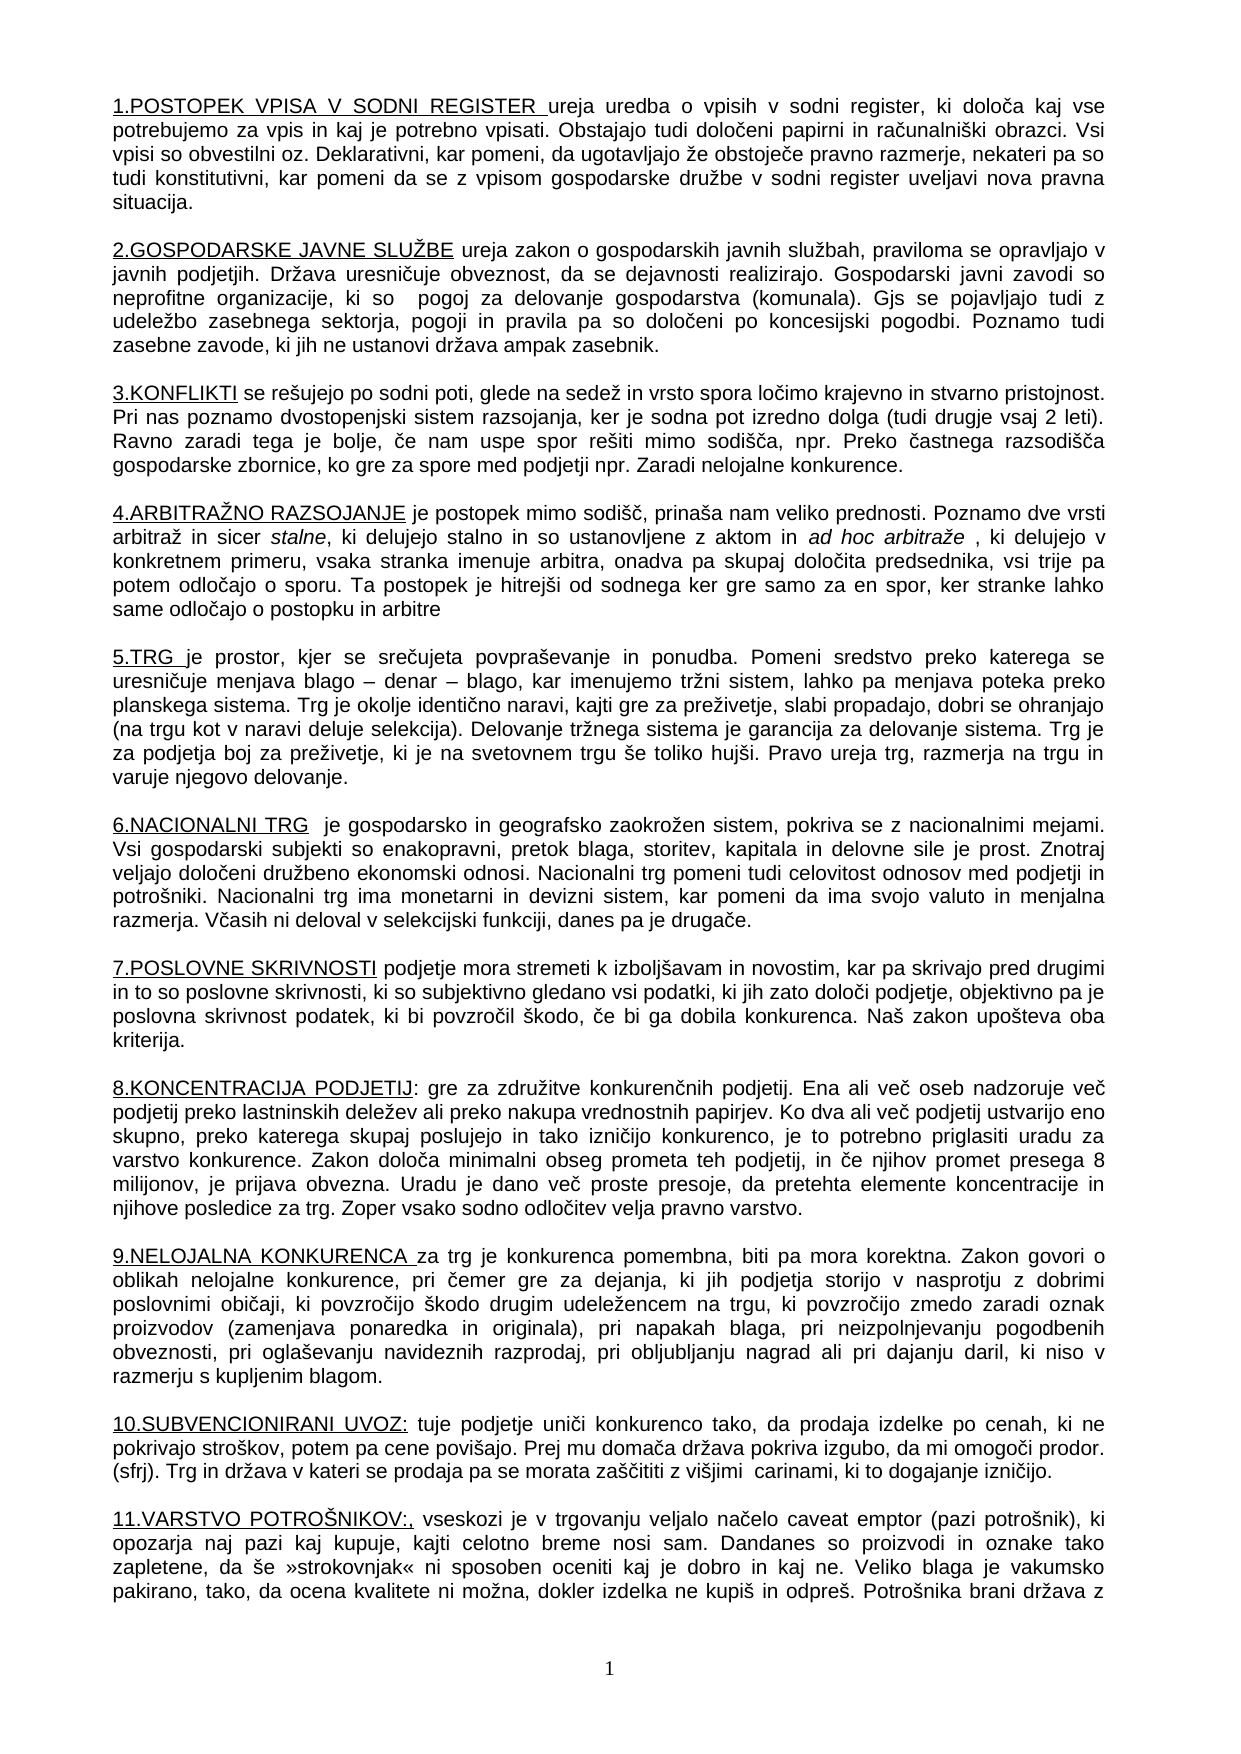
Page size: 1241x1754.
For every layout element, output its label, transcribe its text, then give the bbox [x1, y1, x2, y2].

text 11.VARSTVO POTROŠNIKOV:, vseskozi je v trgovanju veljalo načelo caveat emptor (pazi potrošnik), ki opozarja naj pazi kaj kupuje, kajti celotno breme nosi sam. Dandanes so proizvodi in oznake tako zapletene, da še »strokovnjak« ni sposoben oceniti kaj je dobro in kaj ne. Veliko blaga je vakumsko pakirano, tako, da ocena kvalitete ni možna, dokler izdelka ne kupiš in odpreš. Potrošnika brani država z [112, 1507, 1106, 1603]
text 1.POSTOPEK VPISA V SODNI REGISTER ureja uredba o vpisih v sodni register, ki določa kaj vse potrebujemo za vpis in kaj je potrebno vpisati. Obstajajo tudi določeni papirni in računalniški obrazci. Vsi vpisi so obvestilni oz. Deklarativni, kar pomeni, da ugotavljajo že obstoječe pravno razmerje, nekateri pa so tudi konstitutivni, kar pomeni da se z vpisom gospodarske družbe v sodni register uveljavi nova pravna situacija. [112, 94, 1106, 213]
text 5.TRG je prostor, kjer se srečujeta povpraševanje in ponudba. Pomeni sredstvo preko katerega se uresničuje menjava blago – denar – blago, kar imenujemo tržni sistem, lahko pa menjava poteka preko planskega sistema. Trg je okolje identično naravi, kajti gre za preživetje, slabi propadajo, dobri se ohranjajo (na trgu kot v naravi deluje selekcija). Delovanje tržnega sistema je garancija za delovanje sistema. Trg je za podjetja boj za preživetje, ki je na svetovnem trgu še toliko hujši. Pravo ureja trg, razmerja na trgu in varuje njegovo delovanje. [112, 645, 1106, 788]
text 7.POSLOVNE SKRIVNOSTI podjetje mora stremeti k izboljšavam in novostim, kar pa skrivajo pred drugimi in to so poslovne skrivnosti, ki so subjektivno gledano vsi podatki, ki jih zato določi podjetje, objektivno pa je poslovna skrivnost podatek, ki bi povzročil škodo, če bi ga dobila konkurenca. Naš zakon upošteva oba kriterija. [112, 956, 1106, 1052]
text 4.ARBITRAŽNO RAZSOJANJE je postopek mimo sodišč, prinaša nam veliko prednosti. Poznamo dve vrsti arbitraž in sicer stalne, ki delujejo stalno in so ustanovljene z aktom in ad hoc arbitraže , ki delujejo v konkretnem primeru, vsaka stranka imenuje arbitra, onadva pa skupaj določita predsednika, vsi trije pa potem odločajo o sporu. Ta postopek je hitrejši od sodnega ker gre samo za en spor, ker stranke lahko same odločajo o postopku in arbitre [112, 501, 1106, 621]
text 2.GOSPODARSKE JAVNE SLUŽBE ureja zakon o gospodarskih javnih službah, praviloma se opravljajo v javnih podjetjih. Država uresničuje obveznost, da se dejavnosti realizirajo. Gospodarski javni zavodi so neprofitne organizacije, ki so pogoj za delovanje gospodarstva (komunala). Gjs se pojavljajo tudi z udeležbo zasebnega sektorja, pogoji in pravila pa so določeni po koncesijski pogodbi. Poznamo tudi zasebne zavode, ki jih ne ustanovi država ampak zasebnik. [112, 237, 1106, 357]
text 10.SUBVENCIONIRANI UVOZ: tuje podjetje uniči konkurenco tako, da prodaja izdelke po cenah, ki ne pokrivajo stroškov, potem pa cene povišajo. Prej mu domača država pokriva izgubo, da mi omogoči prodor. (sfrj). Trg in država v kateri se prodaja pa se morata zaščititi z višjimi carinami, ki to dogajanje izničijo. [112, 1411, 1106, 1483]
text 9.NELOJALNA KONKURENCA za trg je konkurenca pomembna, biti pa mora korektna. Zakon govori o oblikah nelojalne konkurence, pri čemer gre za dejanja, ki jih podjetja storijo v nasprotju z dobrimi poslovnimi običaji, ki povzročijo škodo drugim udeležencem na trgu, ki povzročijo zmedo zaradi oznak proizvodov (zamenjava ponaredka in originala), pri napakah blaga, pri neizpolnjevanju pogodbenih obveznosti, pri oglaševanju navideznih razprodaj, pri obljubljanju nagrad ali pri dajanju daril, ki niso v razmerju s kupljenim blagom. [112, 1244, 1106, 1387]
text 3.KONFLIKTI se rešujejo po sodni poti, glede na sedež in vrsto spora ločimo krajevno in stvarno pristojnost. Pri nas poznamo dvostopenjski sistem razsojanja, ker je sodna pot izredno dolga (tudi drugje vsaj 2 leti). Ravno zaradi tega je bolje, če nam uspe spor rešiti mimo sodišča, npr. Preko častnega razsodišča gospodarske zbornice, ko gre za spore med podjetji npr. Zaradi nelojalne konkurence. [112, 381, 1106, 477]
text 8.KONCENTRACIJA PODJETIJ: gre za združitve konkurenčnih podjetij. Ena ali več oseb nadzoruje več podjetij preko lastninskih deležev ali preko nakupa vrednostnih papirjev. Ko dva ali več podjetij ustvarijo eno skupno, preko katerega skupaj poslujejo in tako izničijo konkurenco, je to potrebno priglasiti uradu za varstvo konkurence. Zakon določa minimalni obseg prometa teh podjetij, in če njihov promet presega 8 milijonov, je prijava obvezna. Uradu je dano več proste presoje, da pretehta elemente koncentracije in njihove posledice za trg. Zoper vsako sodno odločitev velja pravno varstvo. [112, 1076, 1106, 1220]
text 6.NACIONALNI TRG je gospodarsko in geografsko zaokrožen sistem, pokriva se z nacionalnimi mejami. Vsi gospodarski subjekti so enakopravni, pretok blaga, storitev, kapitala in delovne sile je prost. Znotraj veljajo določeni družbeno ekonomski odnosi. Nacionalni trg pomeni tudi celovitost odnosov med podjetji in potrošniki. Nacionalni trg ima monetarni in devizni sistem, kar pomeni da ima svojo valuto in menjalna razmerja. Včasih ni deloval v selekcijski funkciji, danes pa je drugače. [112, 812, 1106, 932]
